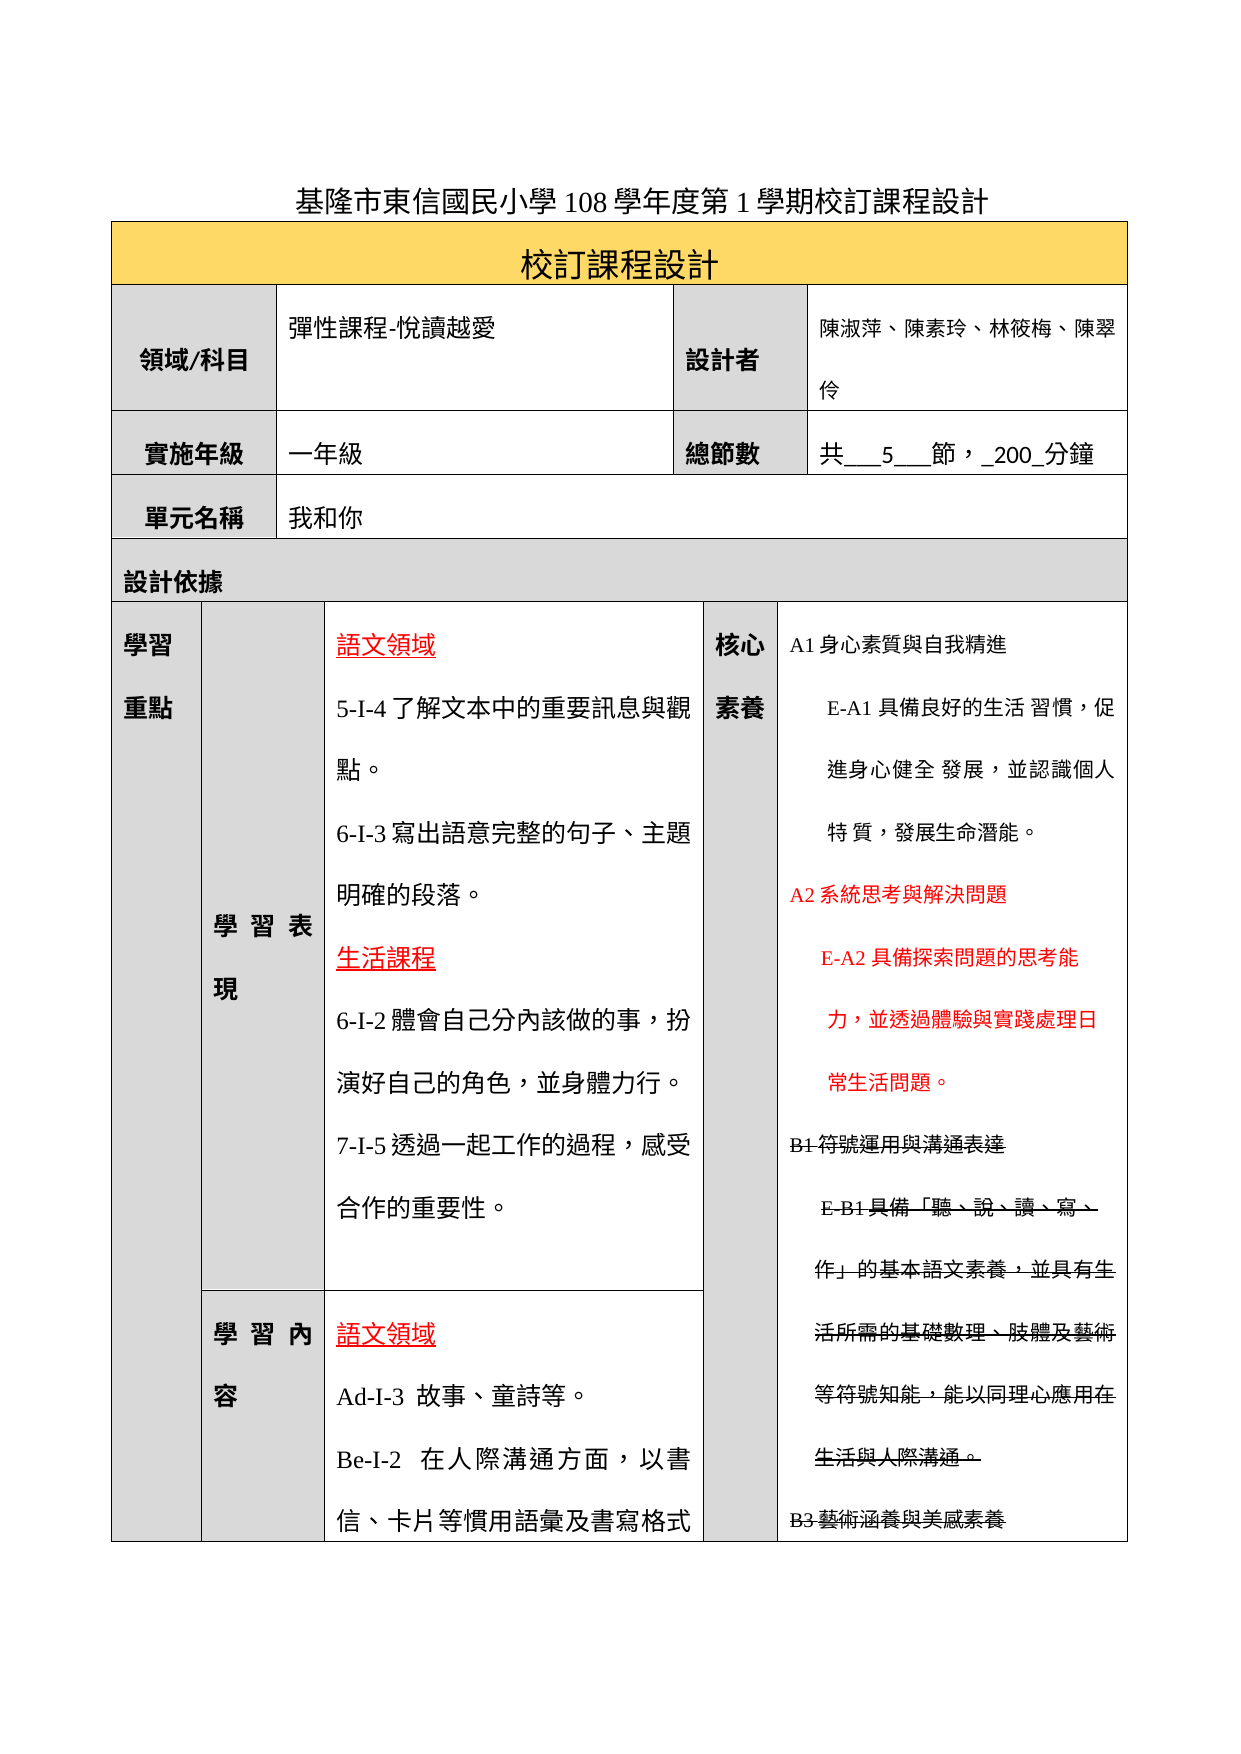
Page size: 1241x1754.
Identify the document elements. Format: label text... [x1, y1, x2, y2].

table_cell 總節數 [674, 411, 807, 474]
table_cell 語文領域 5-I-4了解文本中的重要訊息與觀點。 6-I-3寫出語意完整的句子、主題明確的段落。 生活課程 6-I-2體會自己分內該做的事，扮演好自己的角色，並身體力行。 7-I-5透過一起工作的過程，感受合作的重要性。 [325, 602, 703, 1289]
table_cell 語文領域 Ad-I-3 故事、童詩等。 Be-I-2 在人際溝通方面，以書信、卡片等慣用語彙及書寫格式 [325, 1291, 703, 1541]
table_cell 學習 重點 [112, 602, 201, 1541]
table_cell 共___5___節，_200_分鐘 [808, 411, 1127, 474]
table_cell 我和你 [277, 475, 1127, 537]
table_cell 設計依據 [112, 539, 1127, 601]
table_cell 彈性課程-悅讀越愛 [277, 285, 673, 410]
table_cell 一年級 [277, 411, 673, 474]
text 基隆市東信國民小學108學年度第1學期校訂課程設計 [232, 158, 1053, 221]
table_cell A1身心素質與自我精進 E-A1 具備良好的生活 習慣，促進身心健全 發展，並認識個人特 質，發展生命潛能。 A2系統思考與解決問題 E-A2 具備探索問題的思考能 力，並透過體驗與實踐處理日常生活問題。 B1符號運用與溝通表達 E-B1具備「聽、說、讀、寫、 作」的基本語文素養，並具有生活所需的基礎數理、肢體及藝術等符號知能，能以同理心應用在生活與人際溝通。 B3藝術涵養與美感素養 [778, 602, 1127, 1541]
table_cell 學習內容 [202, 1291, 324, 1541]
table_cell 實施年級 [112, 411, 276, 474]
table_cell 陳淑萍、陳素玲、林筱梅、陳翠伶 [808, 285, 1127, 410]
table_cell 學習表現 [202, 602, 324, 1289]
table_cell 設計者 [674, 285, 807, 410]
table_header 校訂課程設計 [112, 222, 1127, 284]
table_cell 單元名稱 [112, 475, 276, 537]
table_cell 領域/科目 [112, 285, 276, 410]
table_cell 核心 素養 [704, 602, 777, 1541]
